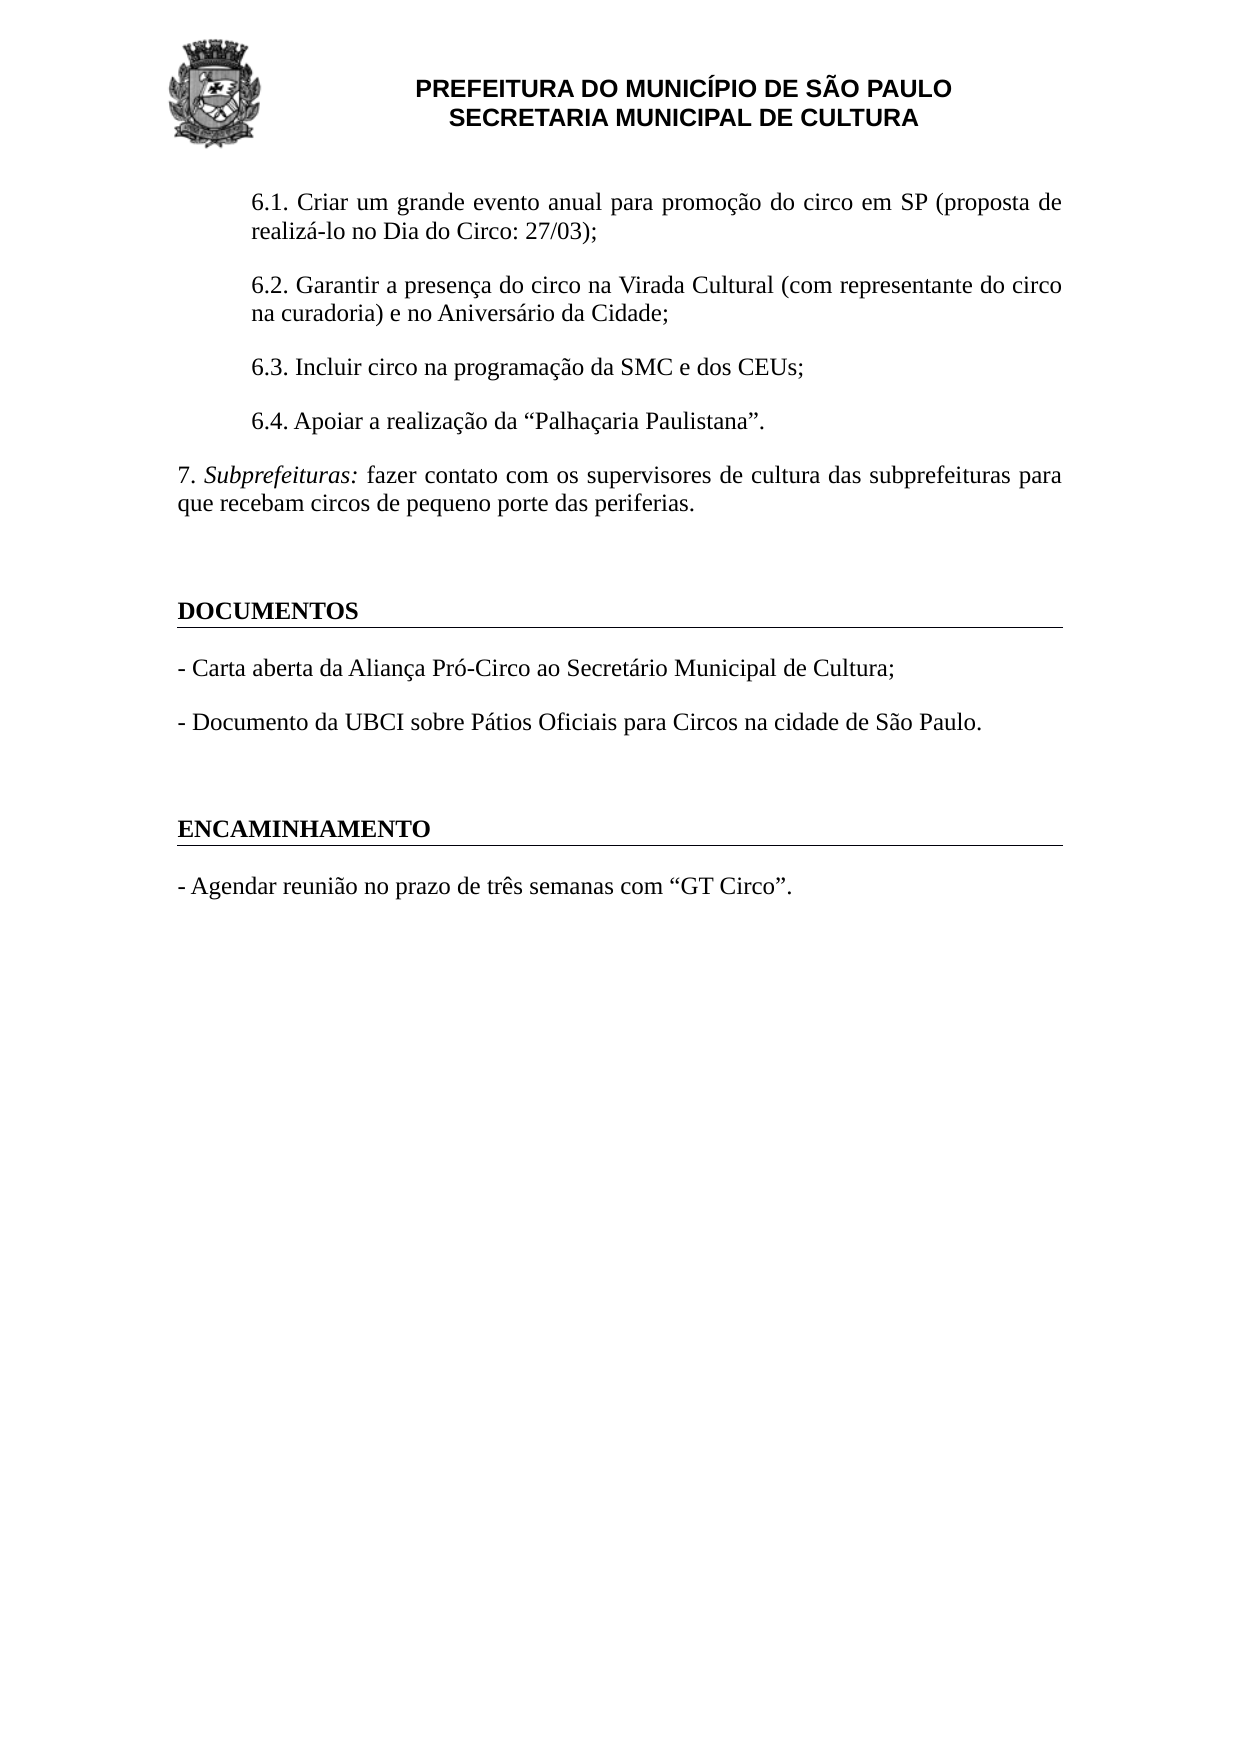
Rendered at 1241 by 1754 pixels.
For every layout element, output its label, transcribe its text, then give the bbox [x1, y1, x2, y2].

text 6.1. Criar um grande evento anual para promoção do circo em SP (proposta de realizá-lo no Dia do Circo: 27/03); [251, 187, 1063, 245]
text DOCUMENTOS [177, 596, 1063, 627]
text 6.2. Garantir a presença do circo na Virada Cultural (com representante do circo na curadoria) e no Aniversário da Cidade; [251, 270, 1063, 327]
text 7. Subprefeituras: fazer contato com os supervisores de cultura das subprefeituras para que recebam circos de pequeno porte das periferias. [177, 460, 1063, 517]
text 6.3. Incluir circo na programação da SMC e dos CEUs; [177, 352, 1063, 381]
text ENCAMINHAMENTO [177, 814, 1063, 845]
text - Agendar reunião no prazo de três semanas com “GT Circo”. [177, 871, 1063, 900]
text - Carta aberta da Aliança Pró-Circo ao Secretário Municipal de Cultura; [177, 653, 1063, 682]
text 6.4. Apoiar a realização da “Palhaçaria Paulistana”. [177, 406, 1063, 435]
text - Documento da UBCI sobre Pátios Oficiais para Circos na cidade de São Paulo. [177, 707, 1063, 735]
